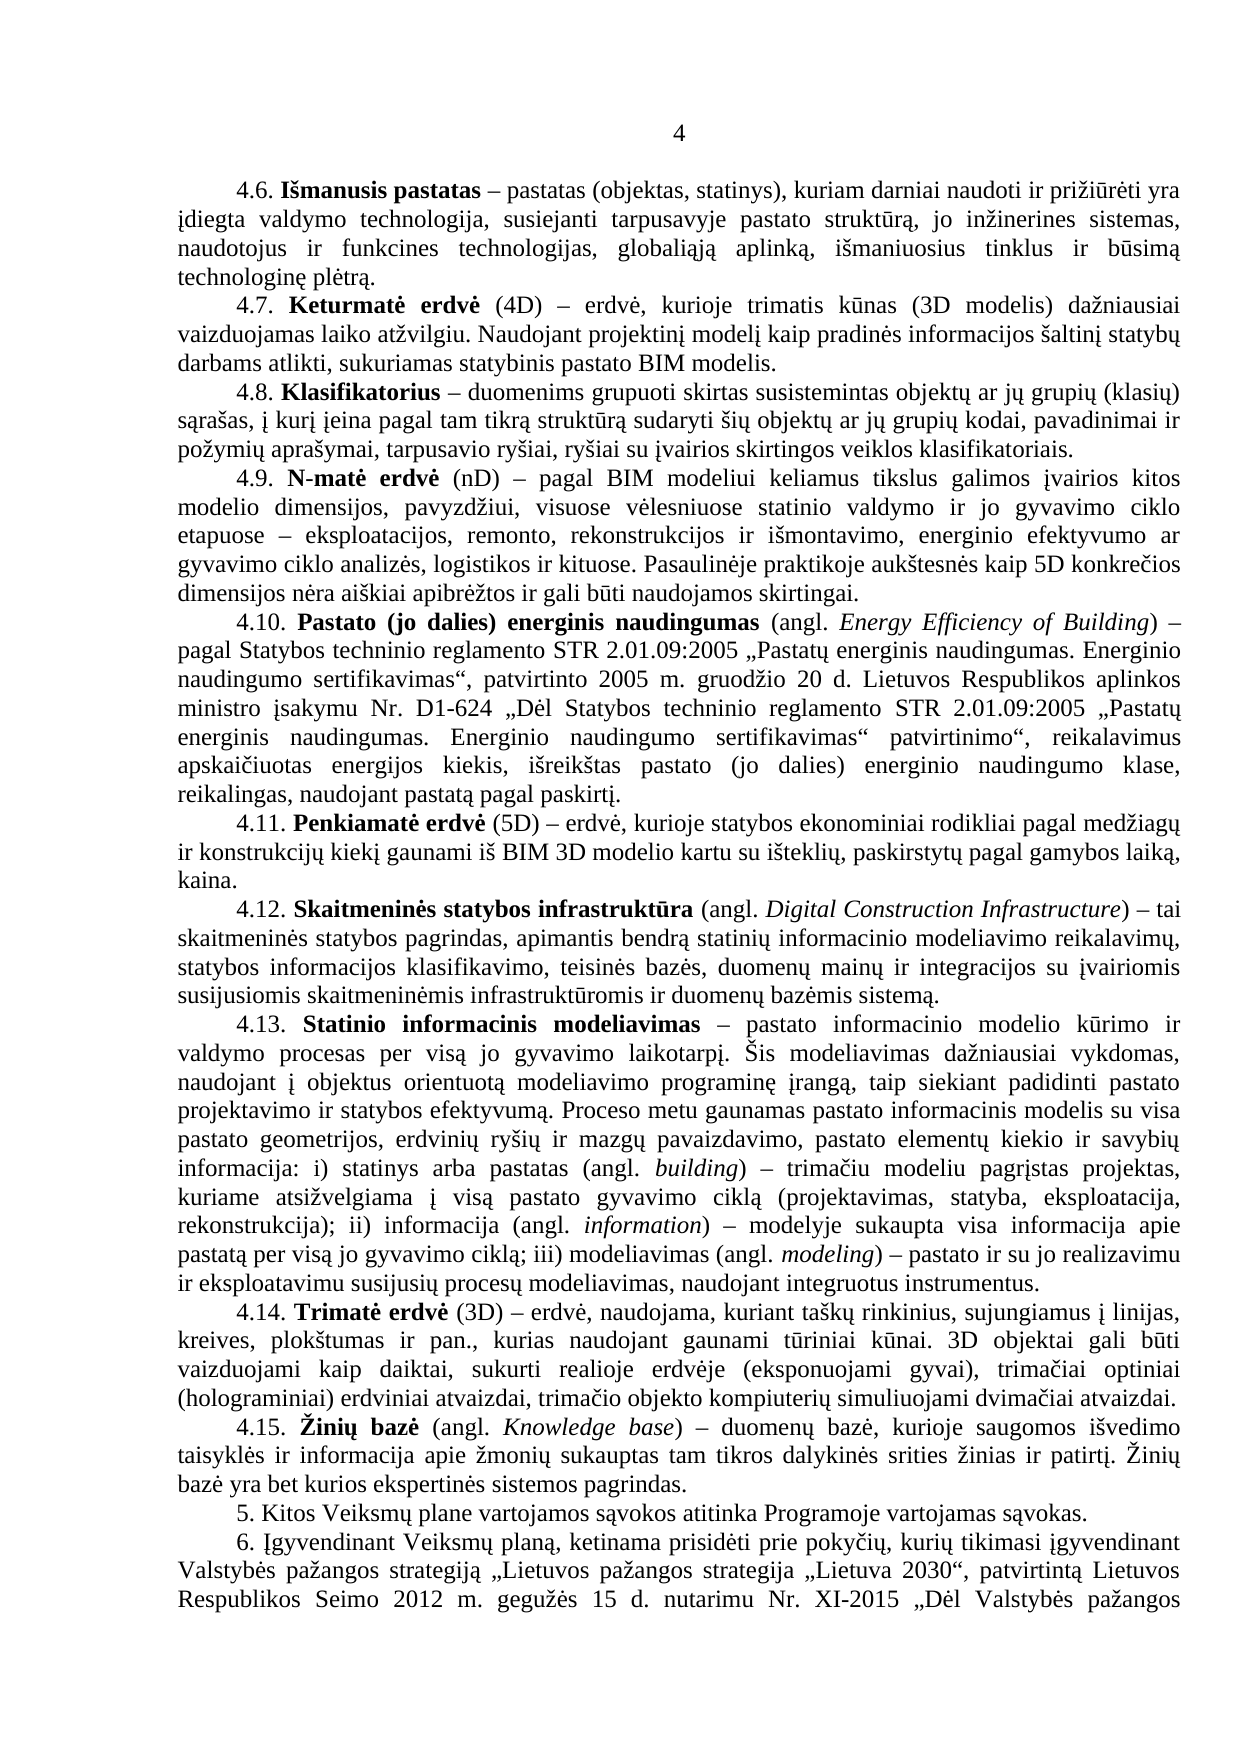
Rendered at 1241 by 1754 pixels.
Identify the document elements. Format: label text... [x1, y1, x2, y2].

text 4.13. Statinio informacinis modeliavimas – pastato informacinio modelio kūrimo ir valdymo procesas per visą jo gyvavimo laikotarpį. Šis modeliavimas dažniausiai vykdomas, naudojant į objektus orientuotą modeliavimo programinę įrangą, taip siekiant padidinti pastato projektavimo ir statybos efektyvumą. Proceso metu gaunamas pastato informacinis modelis su visa pastato geometrijos, erdvinių ryšių ir mazgų pavaizdavimo, pastato elementų kiekio ir savybių informacija: i) statinys arba pastatas (angl. building) – trimačiu modeliu pagrįstas projektas, kuriame atsižvelgiama į visą pastato gyvavimo ciklą (projektavimas, statyba, eksploatacija, rekonstrukcija); ii) informacija (angl. information) – modelyje sukaupta visa informacija apie pastatą per visą jo gyvavimo ciklą; iii) modeliavimas (angl. modeling) – pastato ir su jo realizavimu ir eksploatavimu susijusių procesų modeliavimas, naudojant integruotus instrumentus. [177, 1009, 1181, 1297]
text 4.11. Penkiamatė erdvė (5D) – erdvė, kurioje statybos ekonominiai rodikliai pagal medžiagų ir konstrukcijų kiekį gaunami iš BIM 3D modelio kartu su išteklių, paskirstytų pagal gamybos laiką, kaina. [177, 808, 1181, 894]
text 4.14. Trimatė erdvė (3D) – erdvė, naudojama, kuriant taškų rinkinius, sujungiamus į linijas, kreives, plokštumas ir pan., kurias naudojant gaunami tūriniai kūnai. 3D objektai gali būti vaizduojami kaip daiktai, sukurti realioje erdvėje (eksponuojami gyvai), trimačiai optiniai (holograminiai) erdviniai atvaizdai, trimačio objekto kompiuterių simuliuojami dvimačiai atvaizdai. [177, 1297, 1181, 1412]
text 5. Kitos Veiksmų plane vartojamos sąvokos atitinka Programoje vartojamas sąvokas. [177, 1498, 1181, 1527]
text 6. Įgyvendinant Veiksmų planą, ketinama prisidėti prie pokyčių, kurių tikimasi įgyvendinant Valstybės pažangos strategiją „Lietuvos pažangos strategija „Lietuva 2030“, patvirtintą Lietuvos Respublikos Seimo 2012 m. gegužės 15 d. nutarimu Nr. XI-2015 „Dėl Valstybės pažangos [177, 1527, 1181, 1613]
text 4.15. Žinių bazė (angl. Knowledge base) – duomenų bazė, kurioje saugomos išvedimo taisyklės ir informacija apie žmonių sukauptas tam tikros dalykinės srities žinias ir patirtį. Žinių bazė yra bet kurios ekspertinės sistemos pagrindas. [177, 1412, 1181, 1498]
text 4.10. Pastato (jo dalies) energinis naudingumas (angl. Energy Efficiency of Building) – pagal Statybos techninio reglamento STR 2.01.09:2005 „Pastatų energinis naudingumas. Energinio naudingumo sertifikavimas“, patvirtinto 2005 m. gruodžio 20 d. Lietuvos Respublikos aplinkos ministro įsakymu Nr. D1-624 „Dėl Statybos techninio reglamento STR 2.01.09:2005 „Pastatų energinis naudingumas. Energinio naudingumo sertifikavimas“ patvirtinimo“, reikalavimus apskaičiuotas energijos kiekis, išreikštas pastato (jo dalies) energinio naudingumo klase, reikalingas, naudojant pastatą pagal paskirtį. [177, 607, 1181, 808]
text 4.9. N-matė erdvė (nD) – pagal BIM modeliui keliamus tikslus galimos įvairios kitos modelio dimensijos, pavyzdžiui, visuose vėlesniuose statinio valdymo ir jo gyvavimo ciklo etapuose – eksploatacijos, remonto, rekonstrukcijos ir išmontavimo, energinio efektyvumo ar gyvavimo ciklo analizės, logistikos ir kituose. Pasaulinėje praktikoje aukštesnės kaip 5D konkrečios dimensijos nėra aiškiai apibrėžtos ir gali būti naudojamos skirtingai. [177, 463, 1181, 607]
text 4.8. Klasifikatorius – duomenims grupuoti skirtas susistemintas objektų ar jų grupių (klasių) sąrašas, į kurį įeina pagal tam tikrą struktūrą sudaryti šių objektų ar jų grupių kodai, pavadinimai ir požymių aprašymai, tarpusavio ryšiai, ryšiai su įvairios skirtingos veiklos klasifikatoriais. [177, 377, 1181, 463]
text 4.7. Keturmatė erdvė (4D) – erdvė, kurioje trimatis kūnas (3D modelis) dažniausiai vaizduojamas laiko atžvilgiu. Naudojant projektinį modelį kaip pradinės informacijos šaltinį statybų darbams atlikti, sukuriamas statybinis pastato BIM modelis. [177, 291, 1181, 377]
text 4.6. Išmanusis pastatas – pastatas (objektas, statinys), kuriam darniai naudoti ir prižiūrėti yra įdiegta valdymo technologija, susiejanti tarpusavyje pastato struktūrą, jo inžinerines sistemas, naudotojus ir funkcines technologijas, globaliąją aplinką, išmaniuosius tinklus ir būsimą technologinę plėtrą. [177, 176, 1181, 291]
text 4.12. Skaitmeninės statybos infrastruktūra (angl. Digital Construction Infrastructure) – tai skaitmeninės statybos pagrindas, apimantis bendrą statinių informacinio modeliavimo reikalavimų, statybos informacijos klasifikavimo, teisinės bazės, duomenų mainų ir integracijos su įvairiomis susijusiomis skaitmeninėmis infrastruktūromis ir duomenų bazėmis sistemą. [177, 894, 1181, 1009]
